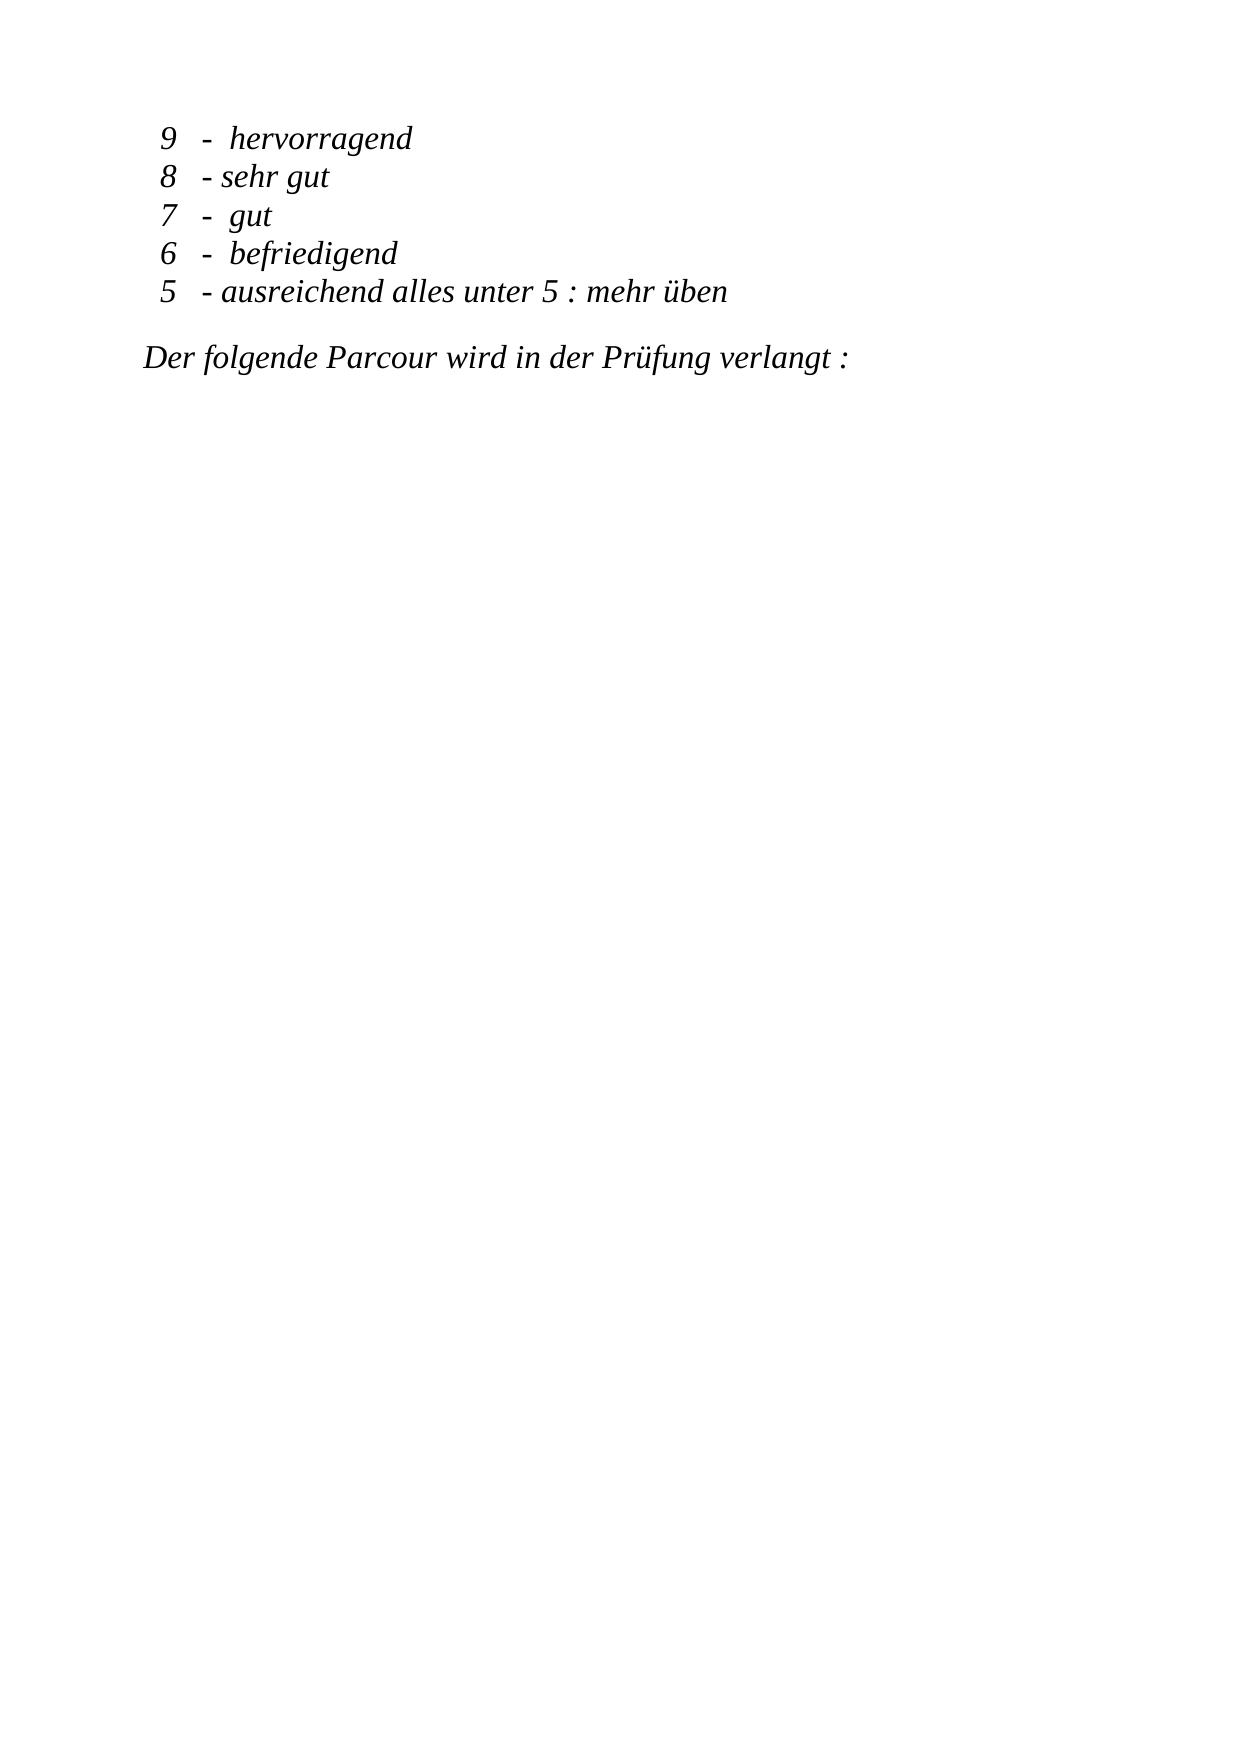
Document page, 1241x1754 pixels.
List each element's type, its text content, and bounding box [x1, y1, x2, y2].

text 9 - hervorragend [118, 118, 1122, 156]
text 6 - befriedigend [118, 233, 1122, 271]
text Der folgende Parcour wird in der Prüfung verlangt : [118, 338, 1122, 376]
text 5 - ausreichend alles unter 5 : mehr üben [118, 271, 1122, 310]
text 7 - gut [118, 195, 1122, 233]
text 8 - sehr gut [118, 156, 1122, 195]
